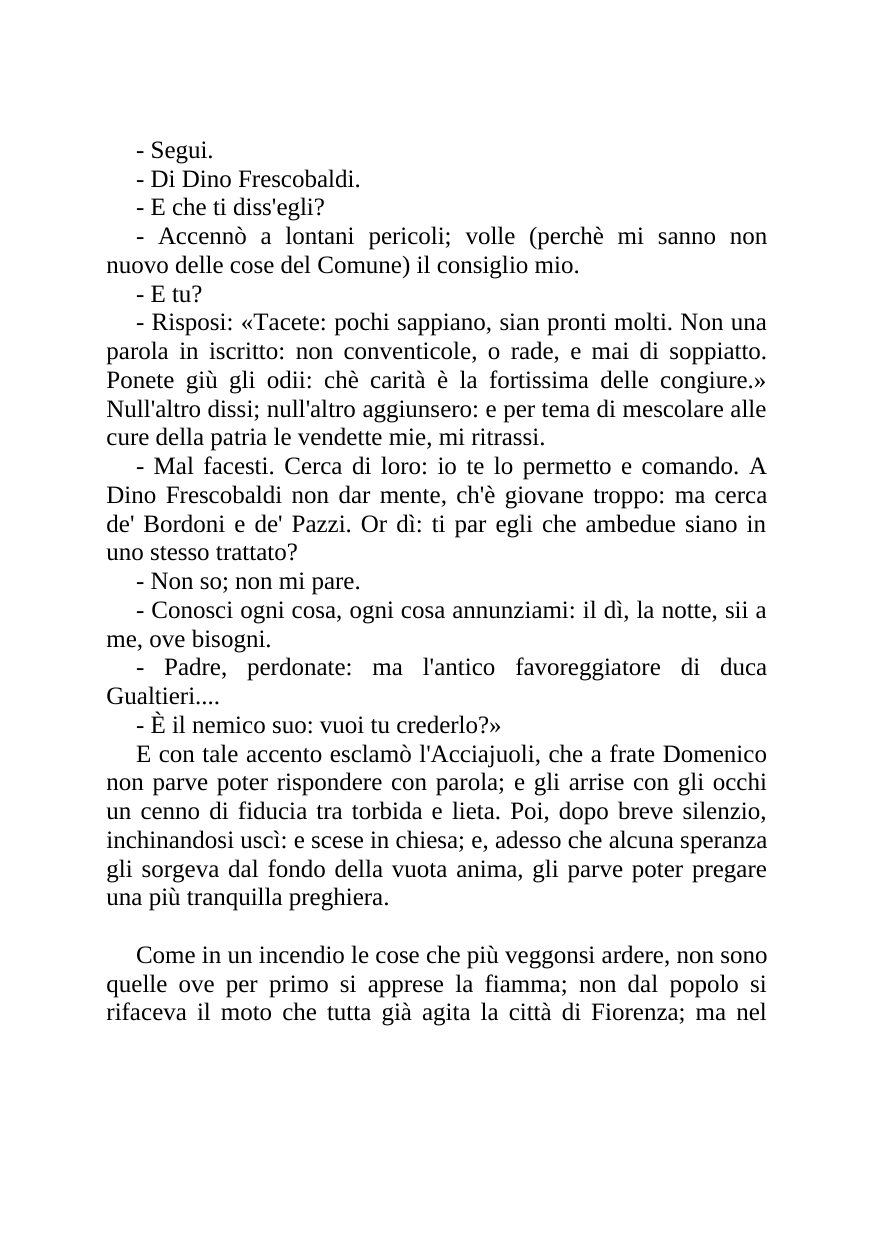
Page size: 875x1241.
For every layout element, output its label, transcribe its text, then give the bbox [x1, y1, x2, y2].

text - E tu? [106, 279, 768, 307]
text - Accennò a lontani pericoli; volle (perchè mi sanno non nuovo delle cose del Comune) il consiglio mio. [106, 221, 768, 279]
text - Risposi: «Tacete: pochi sappiano, sian pronti molti. Non una parola in iscritto: non conventicole, o rade, e mai di soppiatto. Ponete giù gli odii: chè carità è la fortissima delle congiure.» Null'altro dissi; null'altro aggiunsero: e per tema di mescolare alle cure della patria le vendette mie, mi ritrassi. [106, 307, 768, 451]
text - È il nemico suo: vuoi tu crederlo?» [106, 710, 768, 739]
text - E che ti diss'egli? [106, 192, 768, 221]
text - Conosci ogni cosa, ogni cosa annunziami: il dì, la notte, sii a me, ove bisogni. [106, 595, 768, 652]
text - Non so; non mi pare. [106, 566, 768, 595]
text - Padre, perdonate: ma l'antico favoreggiatore di duca Gualtieri.... [106, 652, 768, 710]
text E con tale accento esclamò l'Acciajuoli, che a frate Domenico non parve poter rispondere con parola; e gli arrise con gli occhi un cenno di fiducia tra torbida e lieta. Poi, dopo breve silenzio, inchinandosi uscì: e scese in chiesa; e, adesso che alcuna speranza gli sorgeva dal fondo della vuota anima, gli parve poter pregare una più tranquilla preghiera. [106, 739, 768, 911]
text - Segui. [106, 135, 768, 164]
text - Mal facesti. Cerca di loro: io te lo permetto e comando. A Dino Frescobaldi non dar mente, ch'è giovane troppo: ma cerca de' Bordoni e de' Pazzi. Or dì: ti par egli che ambedue siano in uno stesso trattato? [106, 451, 768, 566]
text - Di Dino Frescobaldi. [106, 164, 768, 192]
text Come in un incendio le cose che più veggonsi ardere, non sono quelle ove per primo si apprese la fiamma; non dal popolo si rifaceva il moto che tutta già agita la città di Fiorenza; ma nel [106, 940, 768, 1026]
